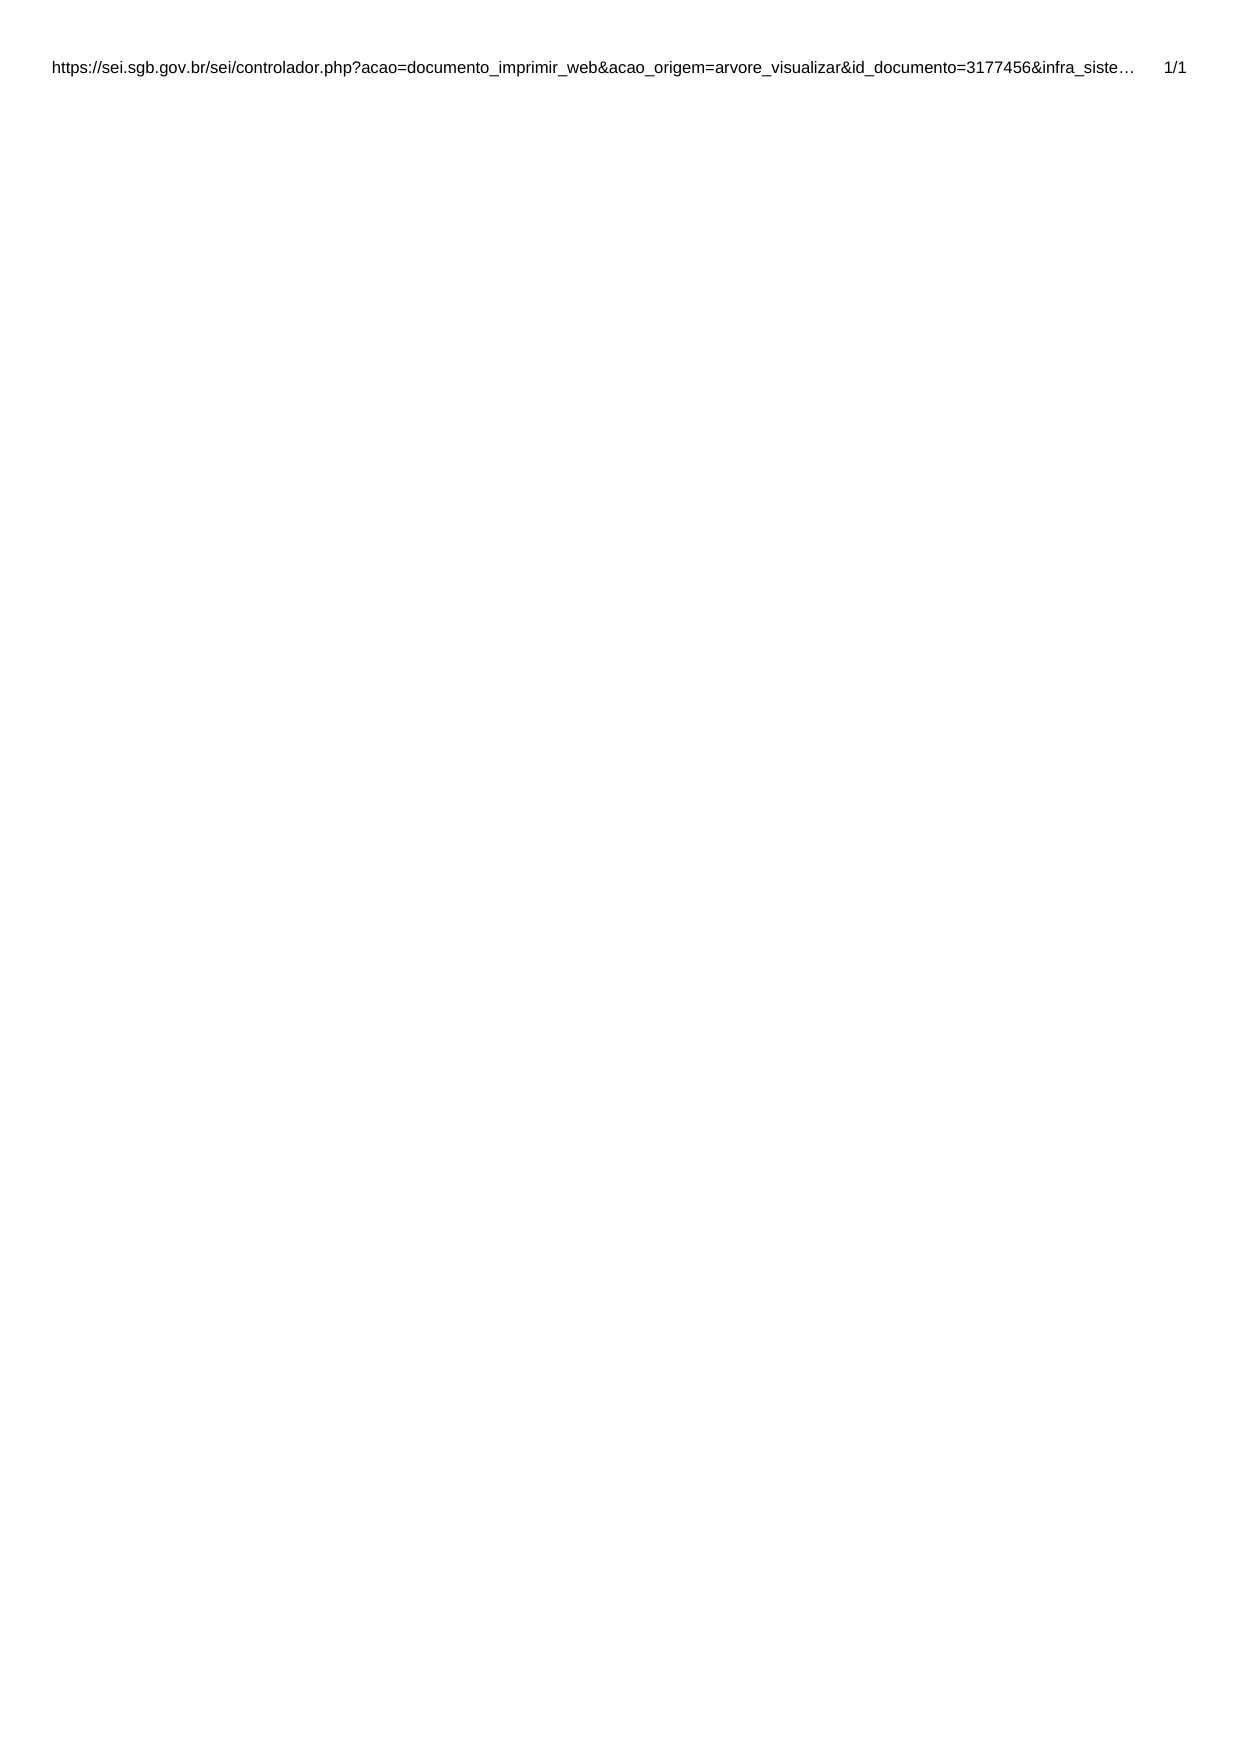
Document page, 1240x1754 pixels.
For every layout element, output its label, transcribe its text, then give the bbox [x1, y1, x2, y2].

text https://sei.sgb.gov.br/sei/controlador.php?acao=documento_imprimir_web&acao_origem=arvore_visualizar&id_documento=3177456&infra_siste… 1/1 [52, 58, 1187, 77]
